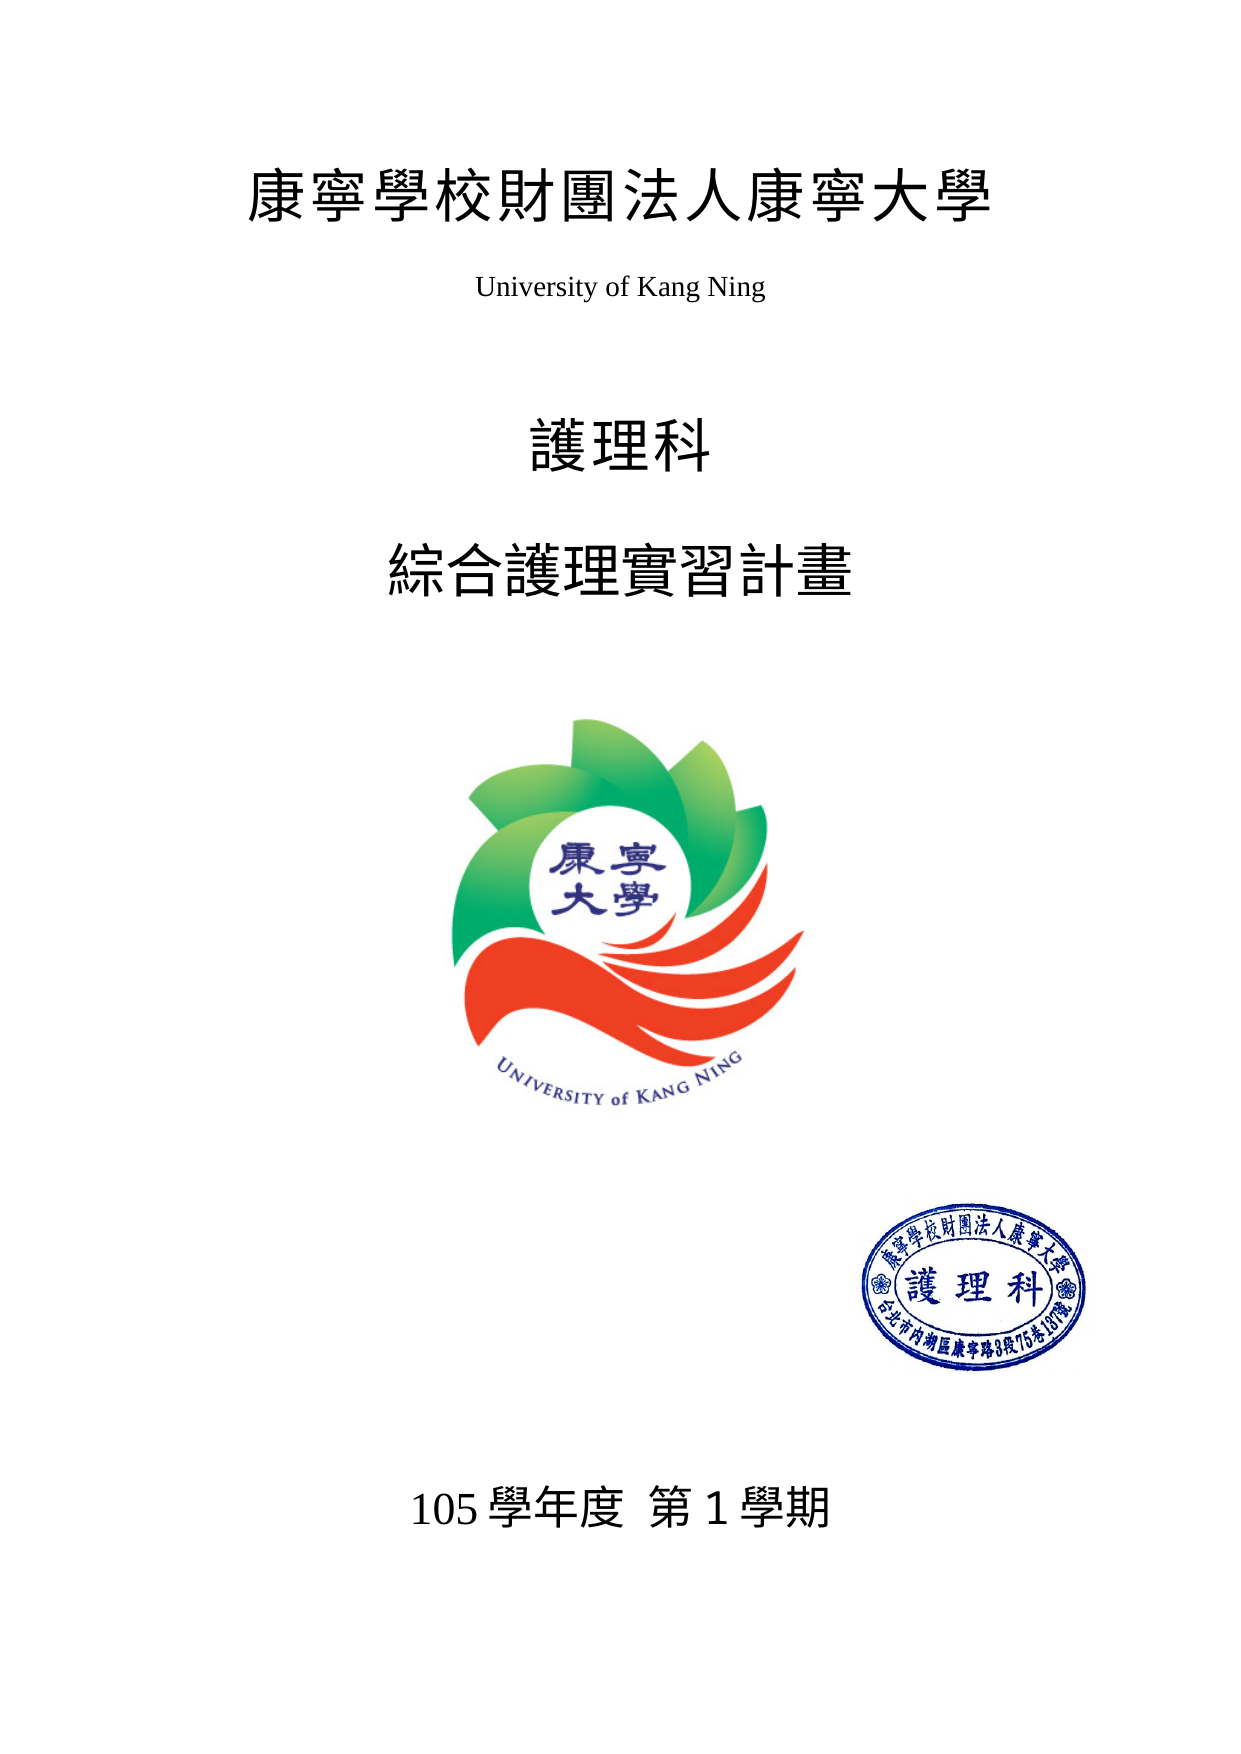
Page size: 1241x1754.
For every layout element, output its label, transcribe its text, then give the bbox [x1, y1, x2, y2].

text 105學年度 第1學期 [148, 1432, 1092, 1557]
text 康寧學校財團法人康寧大學 [148, 119, 1092, 244]
text University of Kang Ning [148, 244, 1092, 307]
text 護理科 [148, 369, 1092, 494]
text 綜合護理實習計畫 [148, 494, 1092, 619]
